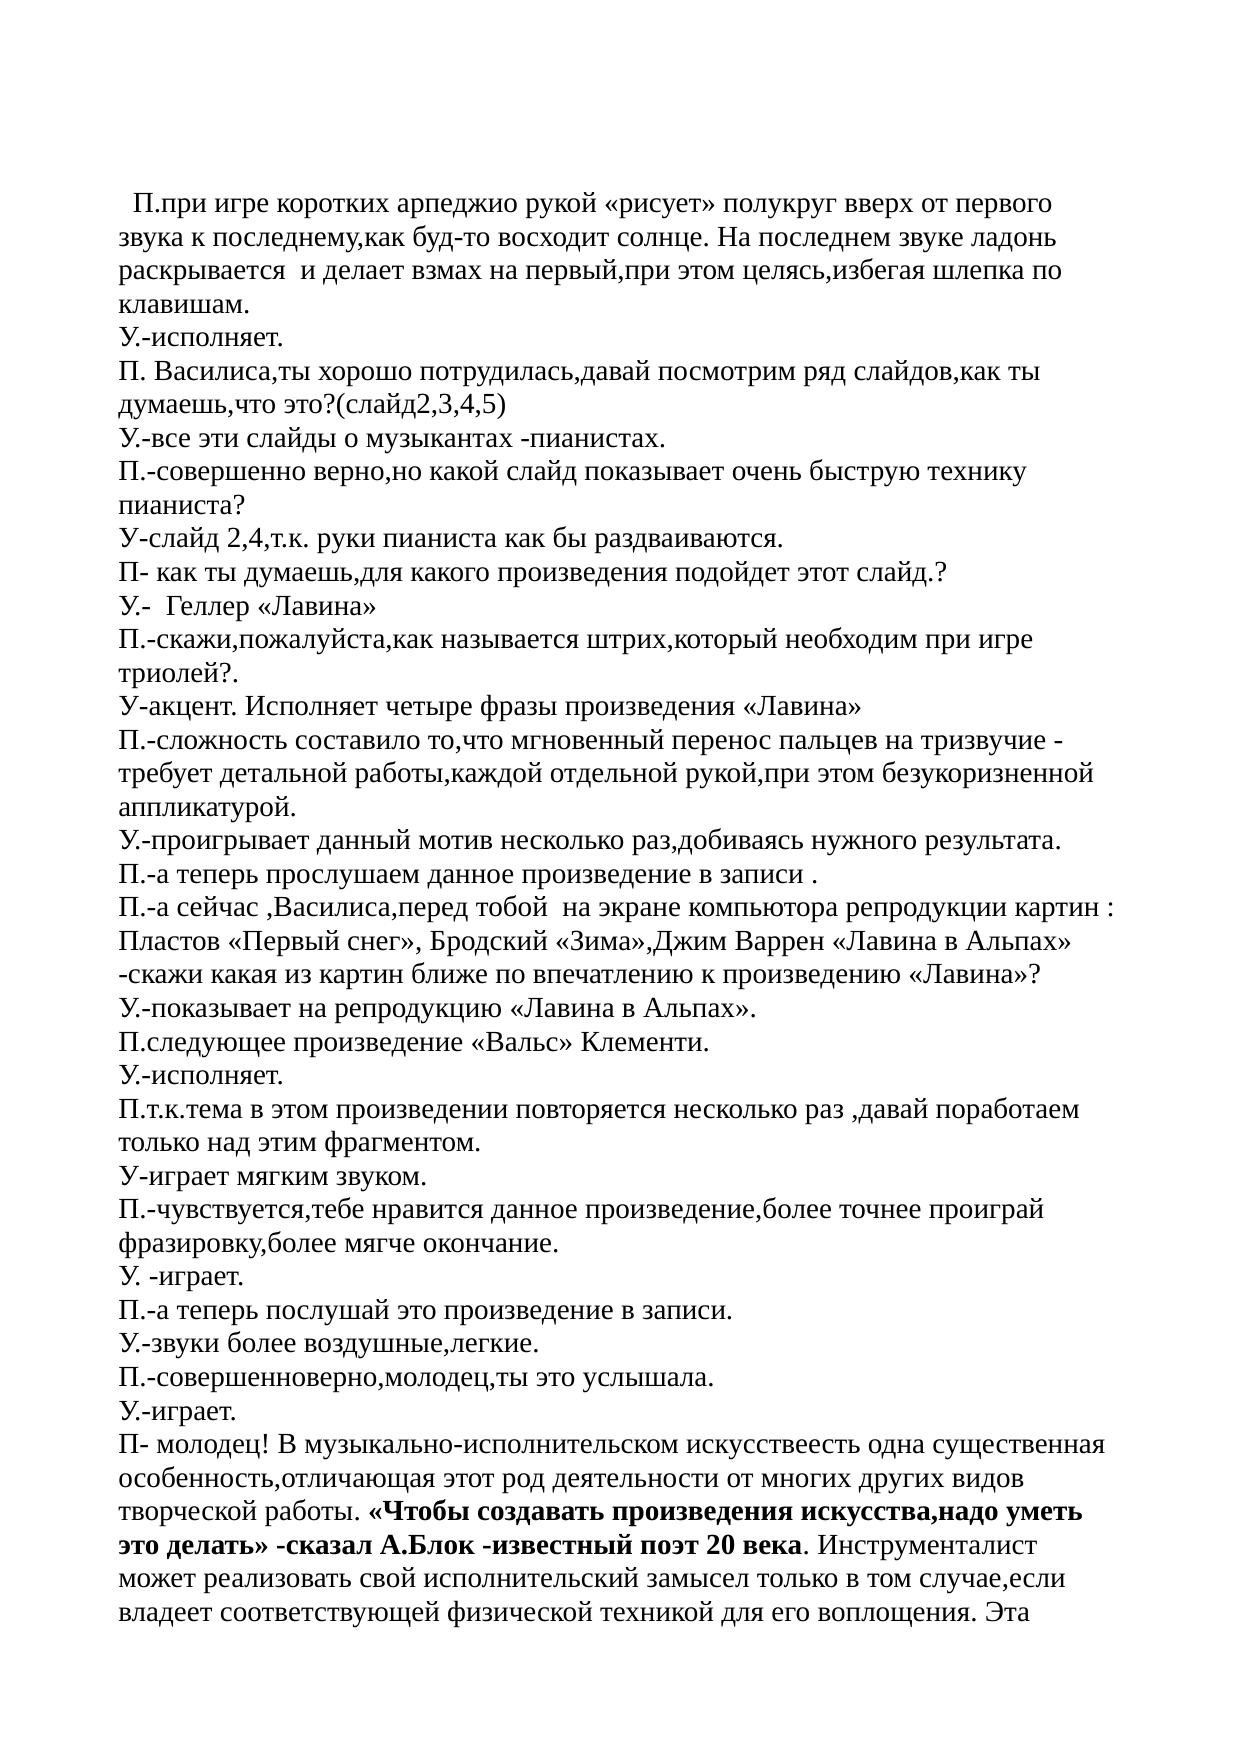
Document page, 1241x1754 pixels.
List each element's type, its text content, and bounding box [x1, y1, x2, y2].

text П.-совершенноверно,молодец,ты это услышала. [118, 1359, 1122, 1393]
text У.-показывает на репродукцию «Лавина в Альпах». [118, 990, 1122, 1024]
text П.следующее произведение «Вальс» Клементи. [118, 1024, 1122, 1057]
text У-играет мягким звуком. [118, 1158, 1122, 1191]
text П.-а сейчас ,Василиса,перед тобой на экране компьютора репродукции картин : [118, 889, 1122, 923]
text П.-а теперь послушай это произведение в записи. [118, 1292, 1122, 1326]
text П.-сложность составило то,что мгновенный перенос пальцев на тризвучие -требует детальной работы,каждой отдельной рукой,при этом безукоризненной аппликатурой. [118, 722, 1122, 822]
text У. -играет. [118, 1258, 1122, 1292]
text У.-исполняет. [118, 319, 1122, 353]
text Пластов «Первый снег», Бродский «Зима»,Джим Варрен «Лавина в Альпах» [118, 923, 1122, 957]
text П- молодец! В музыкально-исполнительском искусствеесть одна существенная особенность,отличающая этот род деятельности от многих других видов творческой работы. «Чтобы создавать произведения искусства,надо уметь это делать» -сказал А.Блок -известный поэт 20 века. Инструменталист может реализовать свой исполнительский замысел только в том случае,если владеет соответствующей физической техникой для его воплощения. Эта [118, 1426, 1122, 1627]
text У.- Геллер «Лавина» [118, 588, 1122, 621]
text П.-скажи,пожалуйста,как называется штрих,который необходим при игре триолей?. [118, 621, 1122, 688]
text У.-исполняет. [118, 1057, 1122, 1091]
text П.-совершенно верно,но какой слайд показывает очень быструю технику пианиста? [118, 453, 1122, 521]
text П.-а теперь прослушаем данное произведение в записи . [118, 856, 1122, 889]
text П- как ты думаешь,для какого произведения подойдет этот слайд.? [118, 554, 1122, 588]
text П. Василиса,ты хорошо потрудилась,давай посмотрим ряд слайдов,как ты думаешь,что это?(слайд2,3,4,5) [118, 353, 1122, 420]
text У.-все эти слайды о музыкантах -пианистах. [118, 420, 1122, 453]
text П.т.к.тема в этом произведении повторяется несколько раз ,давай поработаем только над этим фрагментом. [118, 1091, 1122, 1158]
text У-акцент. Исполняет четыре фразы произведения «Лавина» [118, 688, 1122, 722]
text П.при игре коротких арпеджио рукой «рисует» полукруг вверх от первого звука к последнему,как буд-то восходит солнце. На последнем звуке ладонь раскрывается и делает взмах на первый,при этом целясь,избегая шлепка по клавишам. [118, 185, 1122, 319]
text -скажи какая из картин ближе по впечатлению к произведению «Лавина»? [118, 957, 1122, 990]
text У.-проигрывает данный мотив несколько раз,добиваясь нужного результата. [118, 822, 1122, 856]
text П.-чувствуется,тебе нравится данное произведение,более точнее проиграй фразировку,более мягче окончание. [118, 1191, 1122, 1258]
text У.-звуки более воздушные,легкие. [118, 1326, 1122, 1359]
text У.-играет. [118, 1393, 1122, 1426]
text У-слайд 2,4,т.к. руки пианиста как бы раздваиваются. [118, 521, 1122, 554]
